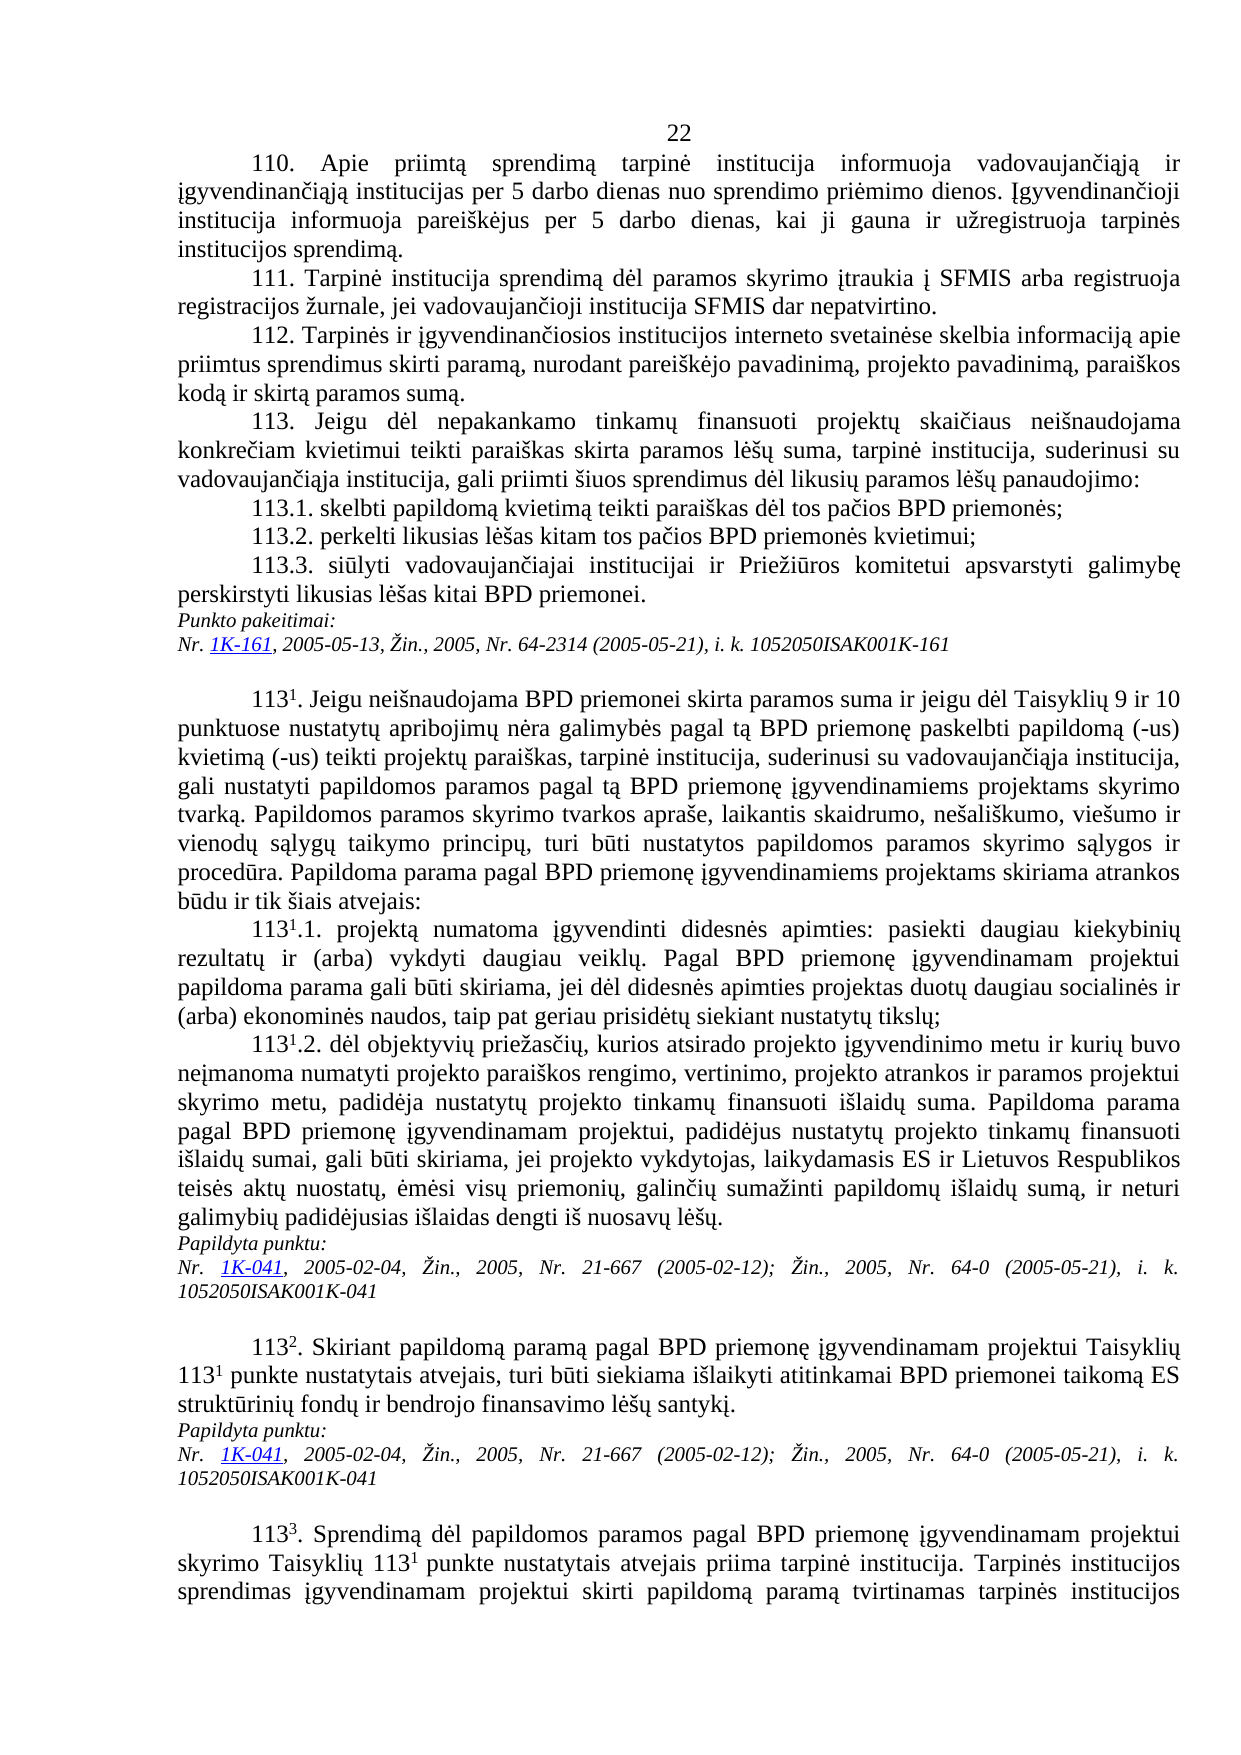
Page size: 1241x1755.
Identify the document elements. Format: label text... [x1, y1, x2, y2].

text 1131. Jeigu neišnaudojama BPD priemonei skirta paramos suma ir jeigu dėl Taisyklių 9 ir 10 punktuose nustatytų apribojimų nėra galimybės pagal tą BPD priemonę paskelbti papildomą (-us) kvietimą (-us) teikti projektų paraiškas, tarpinė institucija, suderinusi su vadovaujančiąja institucija, gali nustatyti papildomos paramos pagal tą BPD priemonę įgyvendinamiems projektams skyrimo tvarką. Papildomos paramos skyrimo tvarkos apraše, laikantis skaidrumo, nešališkumo, viešumo ir vienodų sąlygų taikymo principų, turi būti nustatytos papildomos paramos skyrimo sąlygos ir procedūra. Papildoma parama pagal BPD priemonę įgyvendinamiems projektams skiriama atrankos būdu ir tik šiais atvejais: [177, 684, 1181, 914]
text 113.2. perkelti likusias lėšas kitam tos pačios BPD priemonės kvietimui; [177, 521, 1181, 550]
text 1131.1. projektą numatoma įgyvendinti didesnės apimties: pasiekti daugiau kiekybinių rezultatų ir (arba) vykdyti daugiau veiklų. Pagal BPD priemonę įgyvendinamam projektui papildoma parama gali būti skiriama, jei dėl didesnės apimties projektas duotų daugiau socialinės ir (arba) ekonominės naudos, taip pat geriau prisidėtų siekiant nustatytų tikslų; [177, 914, 1181, 1029]
text 112. Tarpinės ir įgyvendinančiosios institucijos interneto svetainėse skelbia informaciją apie priimtus sprendimus skirti paramą, nurodant pareiškėjo pavadinimą, projekto pavadinimą, paraiškos kodą ir skirtą paramos sumą. [177, 320, 1181, 406]
text 1132. Skiriant papildomą paramą pagal BPD priemonę įgyvendinamam projektui Taisyklių 1131 punkte nustatytais atvejais, turi būti siekiama išlaikyti atitinkamai BPD priemonei taikomą ES struktūrinių fondų ir bendrojo finansavimo lėšų santykį. [177, 1332, 1181, 1418]
text 113.1. skelbti papildomą kvietimą teikti paraiškas dėl tos pačios BPD priemonės; [177, 493, 1181, 521]
text 111. Tarpinė institucija sprendimą dėl paramos skyrimo įtraukia į SFMIS arba registruoja registracijos žurnale, jei vadovaujančioji institucija SFMIS dar nepatvirtino. [177, 263, 1181, 320]
text 113. Jeigu dėl nepakankamo tinkamų finansuoti projektų skaičiaus neišnaudojama konkrečiam kvietimui teikti paraiškas skirta paramos lėšų suma, tarpinė institucija, suderinusi su vadovaujančiąja institucija, gali priimti šiuos sprendimus dėl likusių paramos lėšų panaudojimo: [177, 406, 1181, 493]
text Papildyta punktu: [177, 1231, 1181, 1255]
text Nr. 1K-041, 2005-02-04, Žin., 2005, Nr. 21-667 (2005-02-12); Žin., 2005, Nr. 64-0 (2005-05-21), i. k. 1052050ISAK001K-041 [177, 1442, 1181, 1490]
text 1133. Sprendimą dėl papildomos paramos pagal BPD priemonę įgyvendinamam projektui skyrimo Taisyklių 1131 punkte nustatytais atvejais priima tarpinė institucija. Tarpinės institucijos sprendimas įgyvendinamam projektui skirti papildomą paramą tvirtinamas tarpinės institucijos [177, 1519, 1181, 1605]
text 110. Apie priimtą sprendimą tarpinė institucija informuoja vadovaujančiąją ir įgyvendinančiąją institucijas per 5 darbo dienas nuo sprendimo priėmimo dienos. Įgyvendinančioji institucija informuoja pareiškėjus per 5 darbo dienas, kai ji gauna ir užregistruoja tarpinės institucijos sprendimą. [177, 148, 1181, 263]
text Nr. 1K-161, 2005-05-13, Žin., 2005, Nr. 64-2314 (2005-05-21), i. k. 1052050ISAK001K-161 [177, 632, 1181, 656]
text Nr. 1K-041, 2005-02-04, Žin., 2005, Nr. 21-667 (2005-02-12); Žin., 2005, Nr. 64-0 (2005-05-21), i. k. 1052050ISAK001K-041 [177, 1255, 1181, 1303]
text Papildyta punktu: [177, 1418, 1181, 1442]
text 1131.2. dėl objektyvių priežasčių, kurios atsirado projekto įgyvendinimo metu ir kurių buvo neįmanoma numatyti projekto paraiškos rengimo, vertinimo, projekto atrankos ir paramos projektui skyrimo metu, padidėja nustatytų projekto tinkamų finansuoti išlaidų suma. Papildoma parama pagal BPD priemonę įgyvendinamam projektui, padidėjus nustatytų projekto tinkamų finansuoti išlaidų sumai, gali būti skiriama, jei projekto vykdytojas, laikydamasis ES ir Lietuvos Respublikos teisės aktų nuostatų, ėmėsi visų priemonių, galinčių sumažinti papildomų išlaidų sumą, ir neturi galimybių padidėjusias išlaidas dengti iš nuosavų lėšų. [177, 1029, 1181, 1231]
text 113.3. siūlyti vadovaujančiajai institucijai ir Priežiūros komitetui apsvarstyti galimybę perskirstyti likusias lėšas kitai BPD priemonei. [177, 550, 1181, 608]
text Punkto pakeitimai: [177, 608, 1181, 632]
